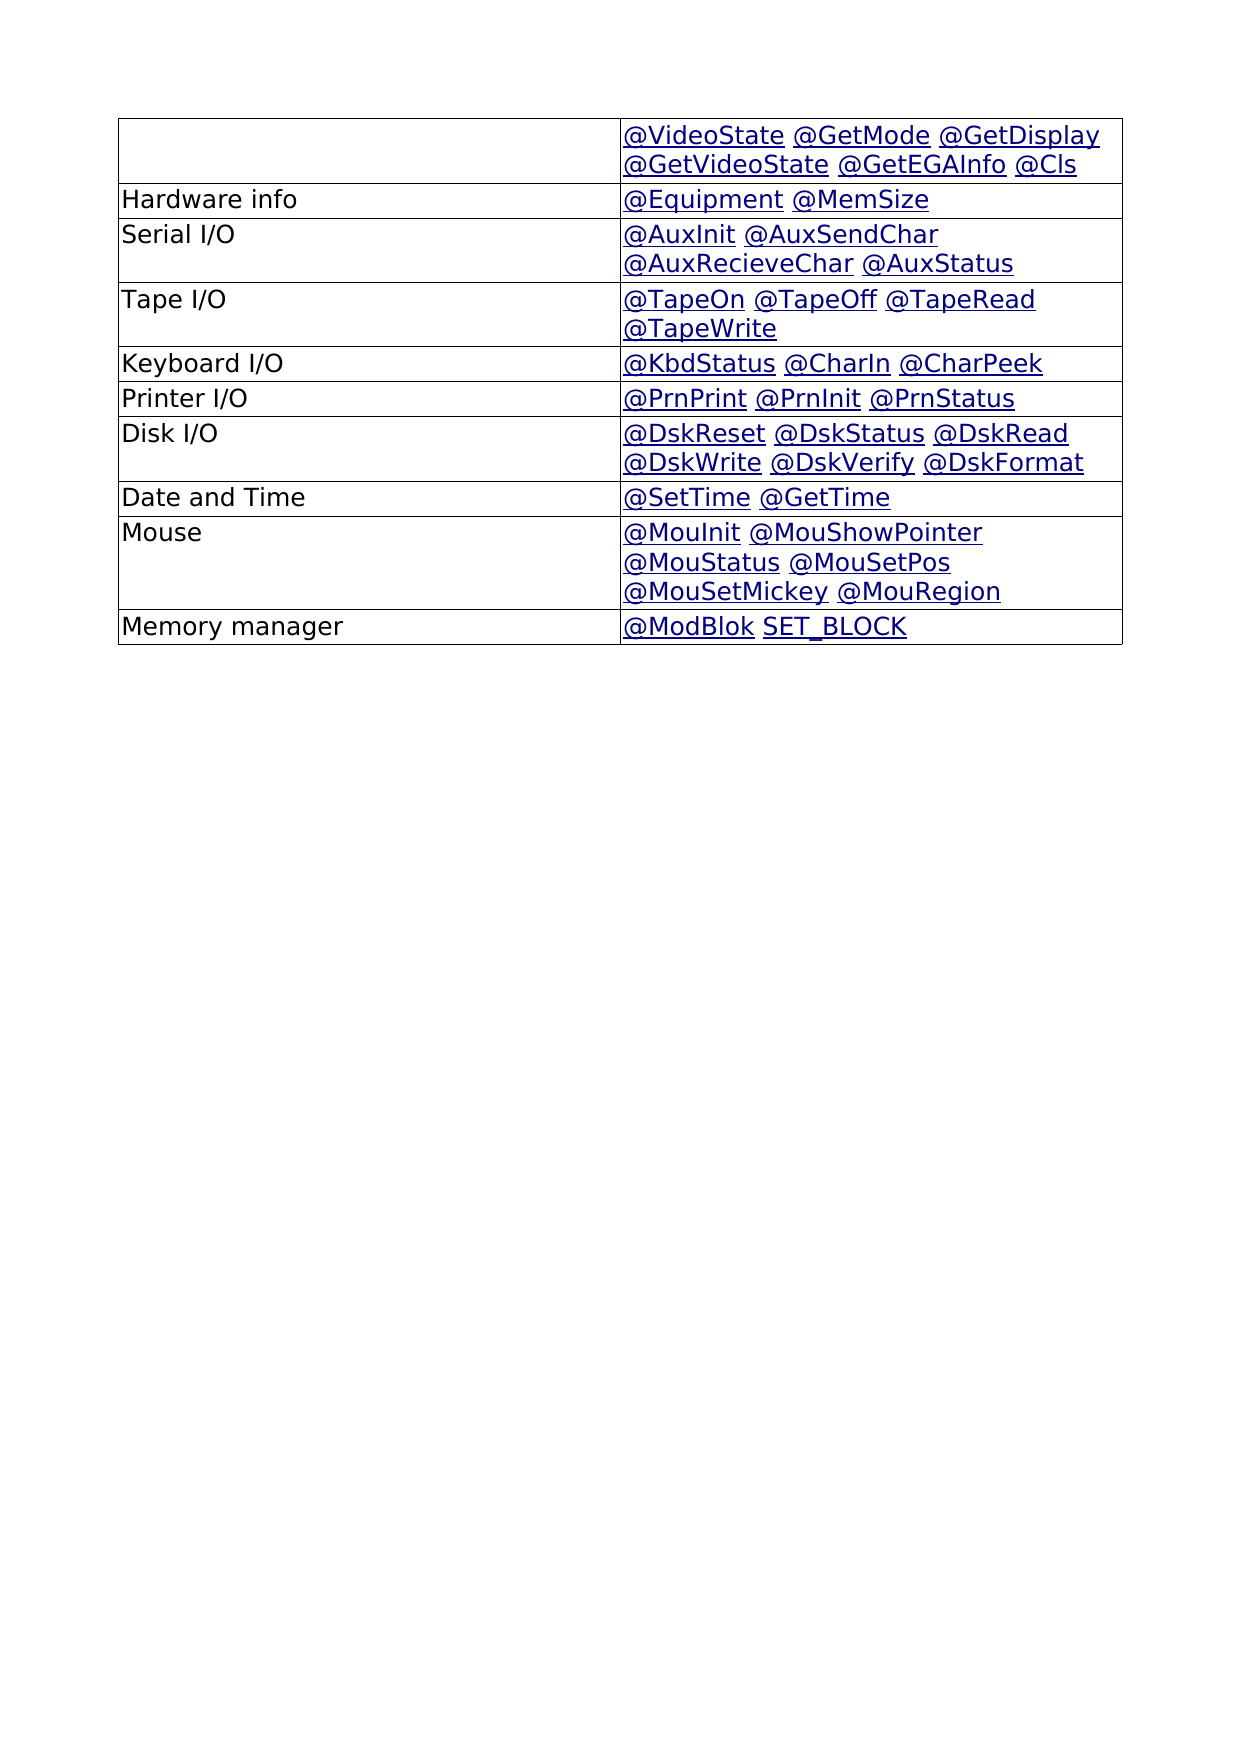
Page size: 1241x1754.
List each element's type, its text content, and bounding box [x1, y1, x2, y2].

table_cell Date and Time [119, 482, 620, 516]
table_cell @KbdStatus @CharIn @CharPeek [621, 347, 1122, 381]
table_cell @VideoState @GetMode @GetDisplay @GetVideoState @GetEGAInfo @Cls [621, 119, 1122, 182]
table_cell Memory manager [119, 610, 620, 644]
table_cell Hardware info [119, 184, 620, 217]
table_cell Mouse [119, 517, 620, 609]
table_cell @MouInit @MouShowPointer @MouStatus @MouSetPos @MouSetMickey @MouRegion [621, 517, 1122, 609]
table_cell Printer I/O [119, 382, 620, 416]
table_cell @Equipment @MemSize [621, 184, 1122, 217]
table_cell @SetTime @GetTime [621, 482, 1122, 516]
table_cell Keyboard I/O [119, 347, 620, 381]
table_cell Tape I/O [119, 283, 620, 346]
table_cell @ModBlok SET_BLOCK [621, 610, 1122, 644]
table_cell Disk I/O [119, 417, 620, 481]
table_cell Serial I/O [119, 219, 620, 282]
table_cell @AuxInit @AuxSendChar @AuxRecieveChar @AuxStatus [621, 219, 1122, 282]
table_cell @PrnPrint @PrnInit @PrnStatus [621, 382, 1122, 416]
table_cell @DskReset @DskStatus @DskRead @DskWrite @DskVerify @DskFormat [621, 417, 1122, 481]
table_cell @TapeOn @TapeOff @TapeRead @TapeWrite [621, 283, 1122, 346]
table_cell [119, 119, 620, 182]
